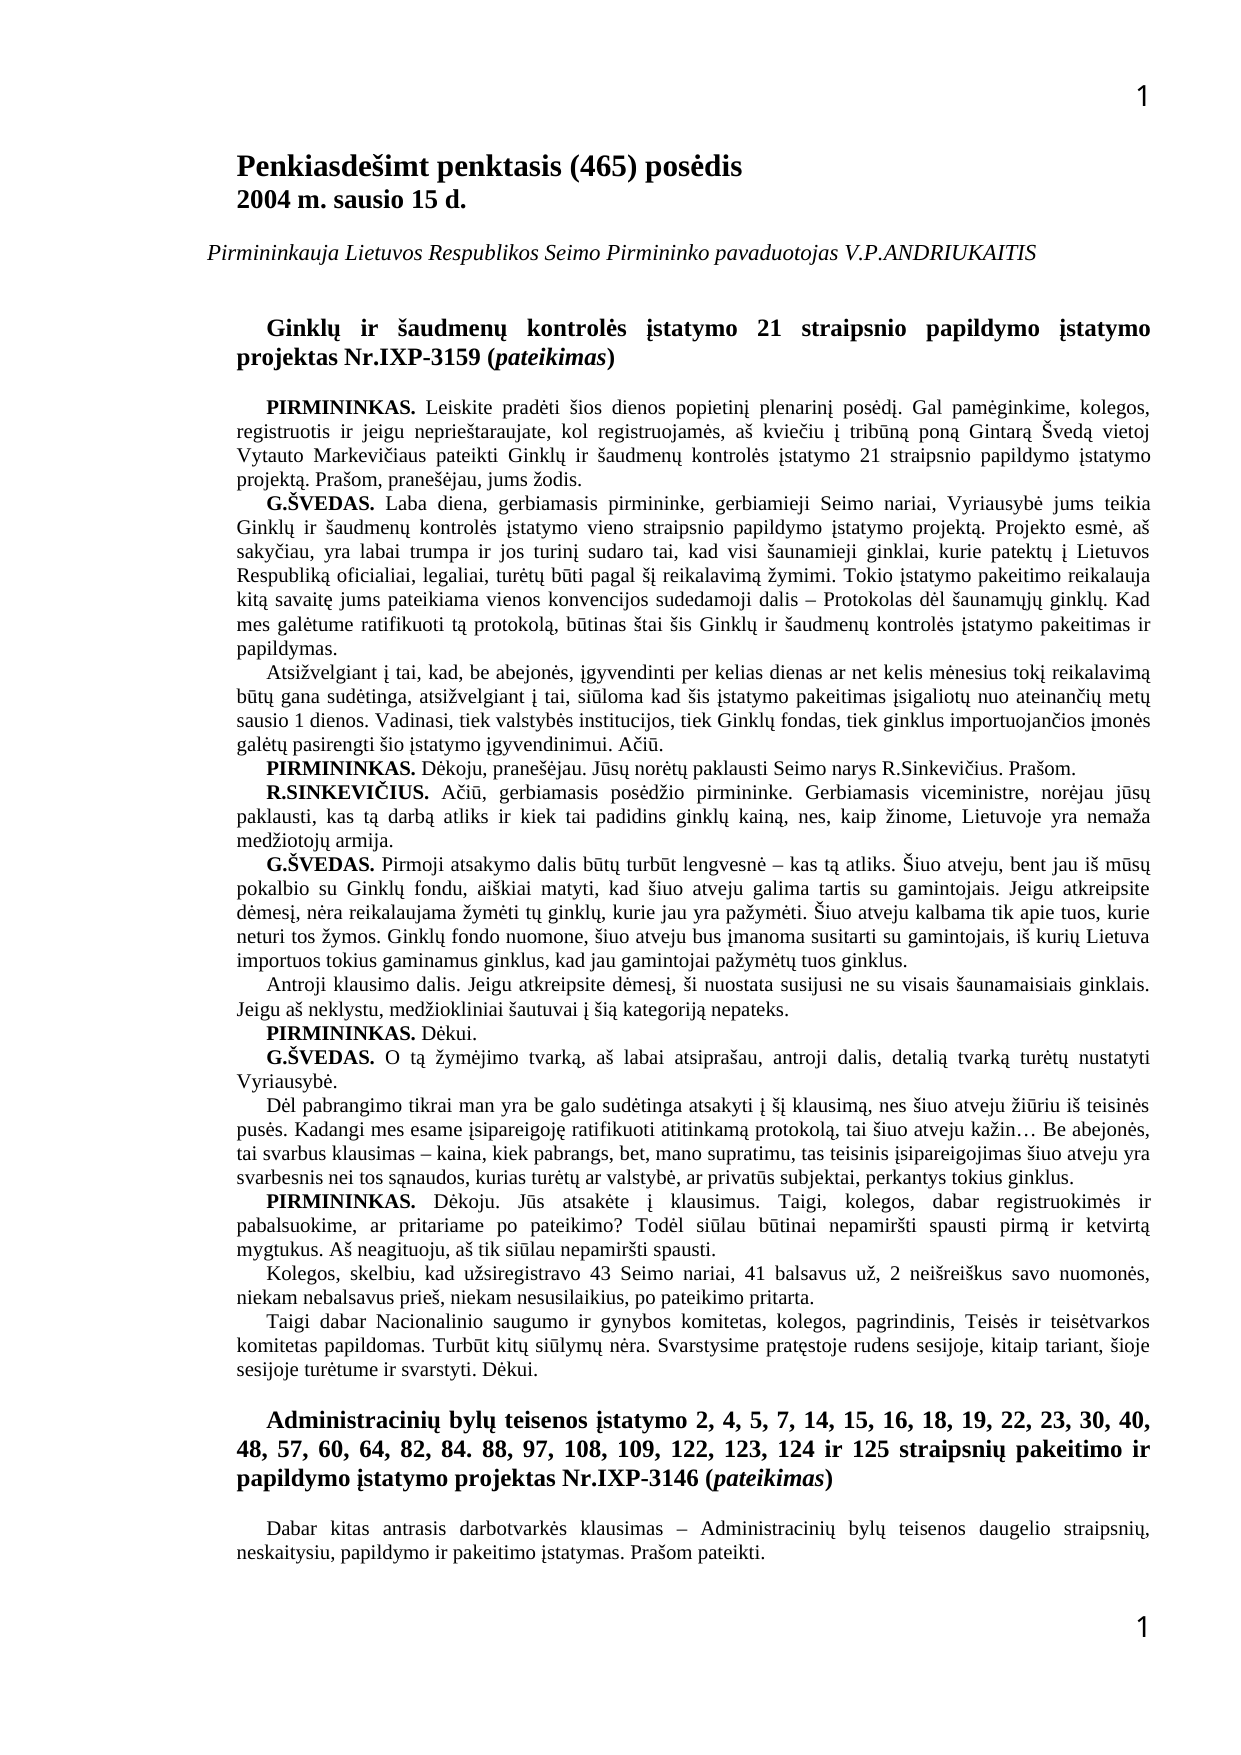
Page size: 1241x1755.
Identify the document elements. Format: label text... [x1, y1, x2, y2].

text Penkiasdešimt penktasis (465) posėdis 2004 m. sausio 15 d. [236, 148, 1152, 215]
text Kolegos, skelbiu, kad užsiregistravo 43 Seimo nariai, 41 balsavus už, 2 neišreiškus savo nuomonės, niekam nebalsavus prieš, niekam nesusilaikius, po pateikimo pritarta. [236, 1261, 1152, 1309]
text Pirmininkauja Lietuvos Respublikos Seimo Pirmininko pavaduotojas V.P.ANDRIUKAITIS [207, 239, 1152, 265]
text Ginklų ir šaudmenų kontrolės įstatymo 21 straipsnio papildymo įstatymo projektas Nr.IXP-3159 (pateikimas) [236, 313, 1152, 371]
text Antroji klausimo dalis. Jeigu atkreipsite dėmesį, ši nuostata susijusi ne su visais šaunamaisiais ginklais. Jeigu aš neklystu, medžiokliniai šautuvai į šią kategoriją nepateks. [236, 972, 1152, 1021]
text G.ŠVEDAS. Laba diena, gerbiamasis pirmininke, gerbiamieji Seimo nariai, Vyriausybė jums teikia Ginklų ir šaudmenų kontrolės įstatymo vieno straipsnio papildymo įstatymo projektą. Projekto esmė, aš sakyčiau, yra labai trumpa ir jos turinį sudaro tai, kad visi šaunamieji ginklai, kurie patektų į Lietuvos Respubliką oficialiai, legaliai, turėtų būti pagal šį reikalavimą žymimi. Tokio įstatymo pakeitimo reikalauja kitą savaitę jums pateikiama vienos konvencijos sudedamoji dalis – Protokolas dėl šaunamųjų ginklų. Kad mes galėtume ratifikuoti tą protokolą, būtinas štai šis Ginklų ir šaudmenų kontrolės įstatymo pakeitimas ir papildymas. [236, 491, 1152, 659]
text Dėl pabrangimo tikrai man yra be galo sudėtinga atsakyti į šį klausimą, nes šiuo atveju žiūriu iš teisinės pusės. Kadangi mes esame įsipareigoję ratifikuoti atitinkamą protokolą, tai šiuo atveju kažin… Be abejonės, tai svarbus klausimas – kaina, kiek pabrangs, bet, mano supratimu, tas teisinis įsipareigojimas šiuo atveju yra svarbesnis nei tos sąnaudos, kurias turėtų ar valstybė, ar privatūs subjektai, perkantys tokius ginklus. [236, 1093, 1152, 1189]
text Atsižvelgiant į tai, kad, be abejonės, įgyvendinti per kelias dienas ar net kelis mėnesius tokį reikalavimą būtų gana sudėtinga, atsižvelgiant į tai, siūloma kad šis įstatymo pakeitimas įsigaliotų nuo ateinančių metų sausio 1 dienos. Vadinasi, tiek valstybės institucijos, tiek Ginklų fondas, tiek ginklus importuojančios įmonės galėtų pasirengti šio įstatymo įgyvendinimui. Ačiū. [236, 659, 1152, 756]
text G.ŠVEDAS. Pirmoji atsakymo dalis būtų turbūt lengvesnė – kas tą atliks. Šiuo atveju, bent jau iš mūsų pokalbio su Ginklų fondu, aiškiai matyti, kad šiuo atveju galima tartis su gamintojais. Jeigu atkreipsite dėmesį, nėra reikalaujama žymėti tų ginklų, kurie jau yra pažymėti. Šiuo atveju kalbama tik apie tuos, kurie neturi tos žymos. Ginklų fondo nuomone, šiuo atveju bus įmanoma susitarti su gamintojais, iš kurių Lietuva importuos tokius gaminamus ginklus, kad jau gamintojai pažymėtų tuos ginklus. [236, 852, 1152, 972]
text PIRMININKAS. Dėkoju, pranešėjau. Jūsų norėtų paklausti Seimo narys R.Sinkevičius. Prašom. [236, 756, 1152, 780]
text Dabar kitas antrasis darbotvarkės klausimas – Administracinių bylų teisenos daugelio straipsnių, neskaitysiu, papildymo ir pakeitimo įstatymas. Prašom pateikti. [236, 1516, 1152, 1564]
text PIRMININKAS. Leiskite pradėti šios dienos popietinį plenarinį posėdį. Gal pamėginkime, kolegos, registruotis ir jeigu neprieštaraujate, kol registruojamės, aš kviečiu į tribūną poną Gintarą Švedą vietoj Vytauto Markevičiaus pateikti Ginklų ir šaudmenų kontrolės įstatymo 21 straipsnio papildymo įstatymo projektą. Prašom, pranešėjau, jums žodis. [236, 395, 1152, 491]
text Taigi dabar Nacionalinio saugumo ir gynybos komitetas, kolegos, pagrindinis, Teisės ir teisėtvarkos komitetas papildomas. Turbūt kitų siūlymų nėra. Svarstysime pratęstoje rudens sesijoje, kitaip tariant, šioje sesijoje turėtume ir svarstyti. Dėkui. [236, 1309, 1152, 1381]
text G.ŠVEDAS. O tą žymėjimo tvarką, aš labai atsiprašau, antroji dalis, detalią tvarką turėtų nustatyti Vyriausybė. [236, 1044, 1152, 1093]
text PIRMININKAS. Dėkoju. Jūs atsakėte į klausimus. Taigi, kolegos, dabar registruokimės ir pabalsuokime, ar pritariame po pateikimo? Todėl siūlau būtinai nepamiršti spausti pirmą ir ketvirtą mygtukus. Aš neagituoju, aš tik siūlau nepamiršti spausti. [236, 1189, 1152, 1261]
text R.SINKEVIČIUS. Ačiū, gerbiamasis posėdžio pirmininke. Gerbiamasis viceministre, norėjau jūsų paklausti, kas tą darbą atliks ir kiek tai padidins ginklų kainą, nes, kaip žinome, Lietuvoje yra nemaža medžiotojų armija. [236, 780, 1152, 852]
text PIRMININKAS. Dėkui. [236, 1021, 1152, 1044]
text Administracinių bylų teisenos įstatymo 2, 4, 5, 7, 14, 15, 16, 18, 19, 22, 23, 30, 40, 48, 57, 60, 64, 82, 84. 88, 97, 108, 109, 122, 123, 124 ir 125 straipsnių pakeitimo ir papildymo įstatymo projektas Nr.IXP-3146 (pateikimas) [236, 1406, 1152, 1492]
